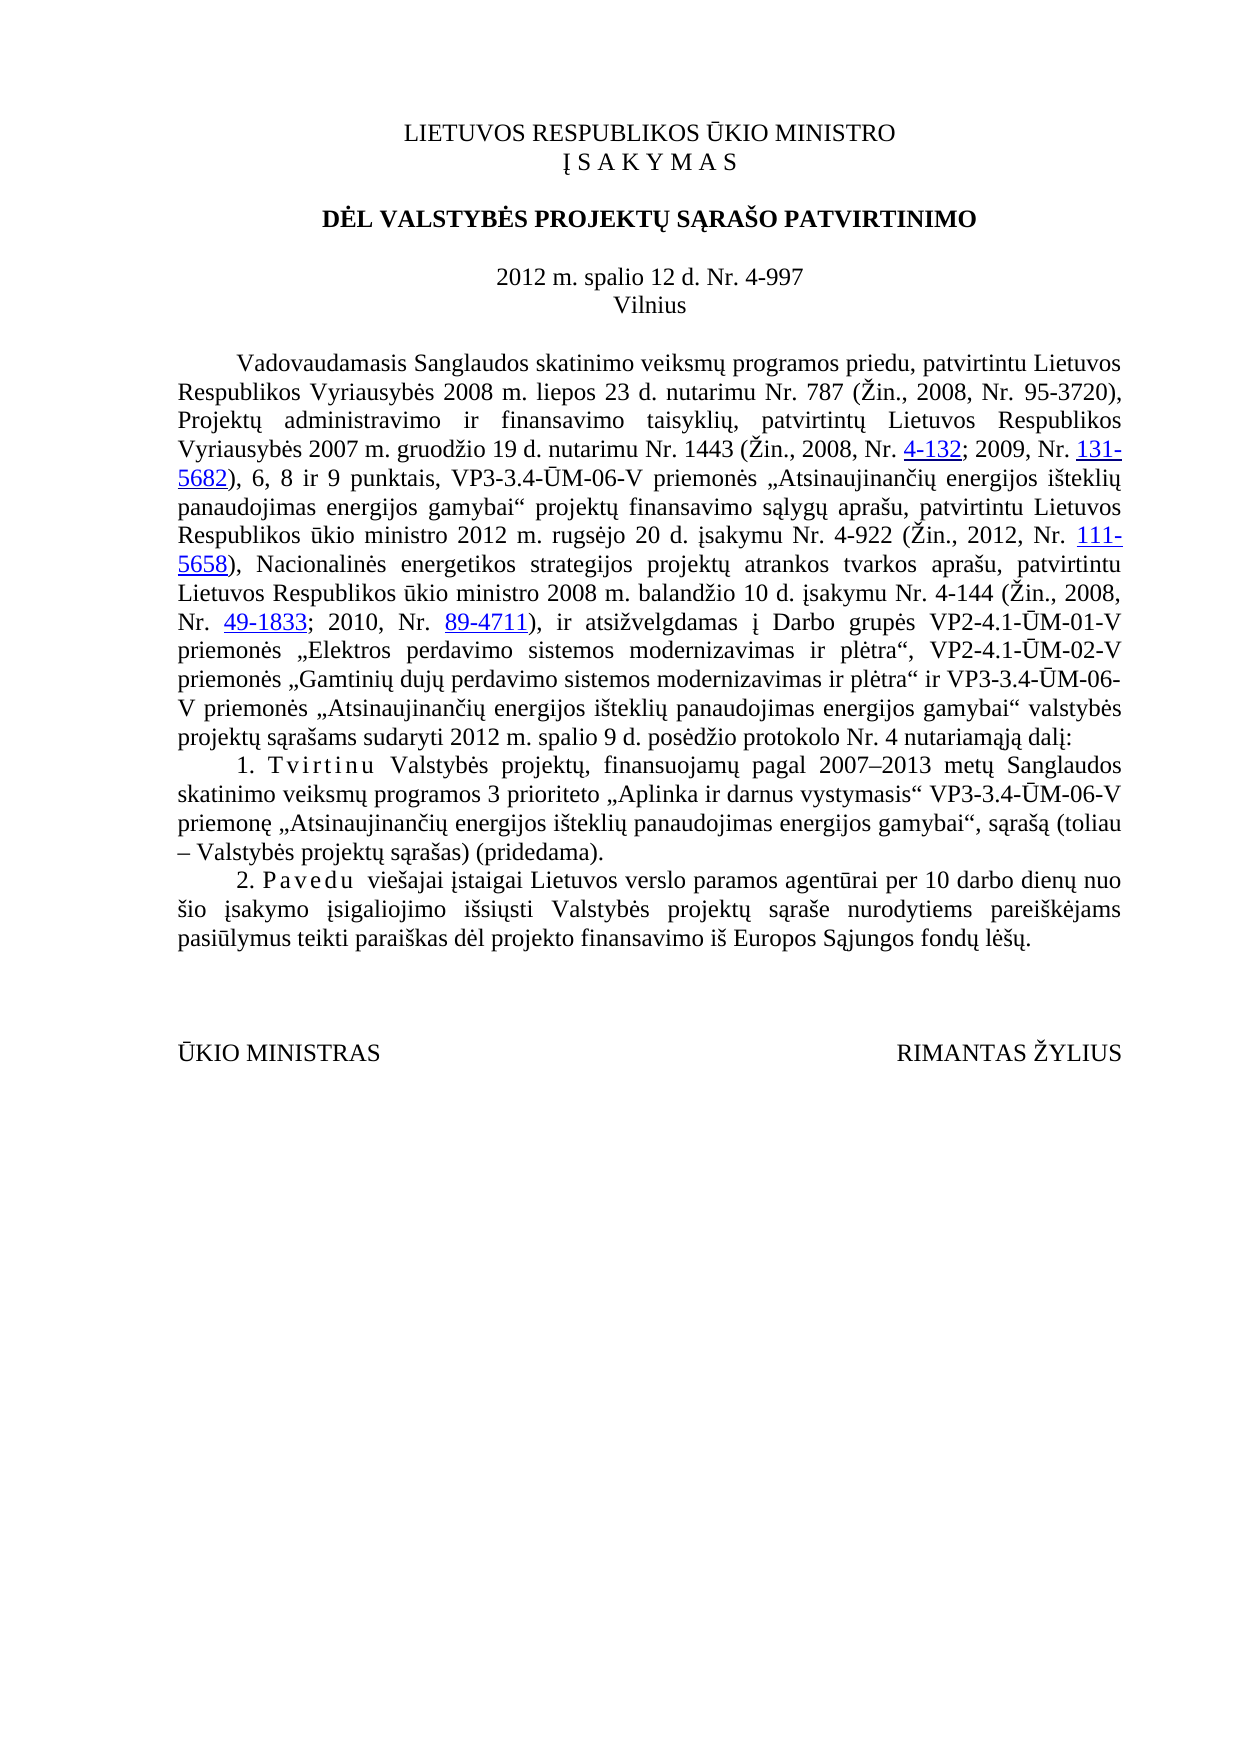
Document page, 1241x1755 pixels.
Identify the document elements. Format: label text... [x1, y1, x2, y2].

text į s a k y m a s [177, 147, 1122, 176]
text 2. Pavedu viešajai įstaigai Lietuvos verslo paramos agentūrai per 10 darbo dienų nuo šio įsakymo įsigaliojimo išsiųsti Valstybės projektų sąraše nurodytiems pareiškėjams pasiūlymus teikti paraiškas dėl projekto finansavimo iš Europos Sąjungos fondų lėšų. [177, 866, 1122, 952]
text DĖL VALSTYBĖS PROJEKTŲ SĄRAŠO PATVIRTINIMO [177, 204, 1122, 233]
text LIETUVOS RESPUBLIKOS ŪKIO MINISTRO [177, 118, 1122, 147]
text 2012 m. spalio 12 d. Nr. 4-997 [177, 262, 1122, 291]
text 1. Tvirtinu Valstybės projektų, finansuojamų pagal 2007–2013 metų Sanglaudos skatinimo veiksmų programos 3 prioriteto „Aplinka ir darnus vystymasis“ VP3-3.4-ŪM-06-V priemonę „Atsinaujinančių energijos išteklių panaudojimas energijos gamybai“, sąrašą (toliau – Valstybės projektų sąrašas) (pridedama). [177, 751, 1122, 866]
text Ūkio ministras Rimantas Žylius [177, 1038, 1122, 1067]
text Vilnius [177, 291, 1122, 319]
text Vadovaudamasis Sanglaudos skatinimo veiksmų programos priedu, patvirtintu Lietuvos Respublikos Vyriausybės 2008 m. liepos 23 d. nutarimu Nr. 787 (Žin., 2008, Nr. 95-3720), Projektų administravimo ir finansavimo taisyklių, patvirtintų Lietuvos Respublikos Vyriausybės 2007 m. gruodžio 19 d. nutarimu Nr. 1443 (Žin., 2008, Nr. 4-132; 2009, Nr. 131-5682), 6, 8 ir 9 punktais, VP3-3.4-ŪM-06-V priemonės „Atsinaujinančių energijos išteklių panaudojimas energijos gamybai“ projektų finansavimo sąlygų aprašu, patvirtintu Lietuvos Respublikos ūkio ministro 2012 m. rugsėjo 20 d. įsakymu Nr. 4-922 (Žin., 2012, Nr. 111-5658), Nacionalinės energetikos strategijos projektų atrankos tvarkos aprašu, patvirtintu Lietuvos Respublikos ūkio ministro 2008 m. balandžio 10 d. įsakymu Nr. 4-144 (Žin., 2008, Nr. 49-1833; 2010, Nr. 89-4711), ir atsižvelgdamas į Darbo grupės VP2-4.1-ŪM-01-V priemonės „Elektros perdavimo sistemos modernizavimas ir plėtra“, VP2-4.1-ŪM-02-V priemonės „Gamtinių dujų perdavimo sistemos modernizavimas ir plėtra“ ir VP3-3.4-ŪM-06-V priemonės „Atsinaujinančių energijos išteklių panaudojimas energijos gamybai“ valstybės projektų sąrašams sudaryti 2012 m. spalio 9 d. posėdžio protokolo Nr. 4 nutariamąją dalį: [177, 348, 1122, 751]
